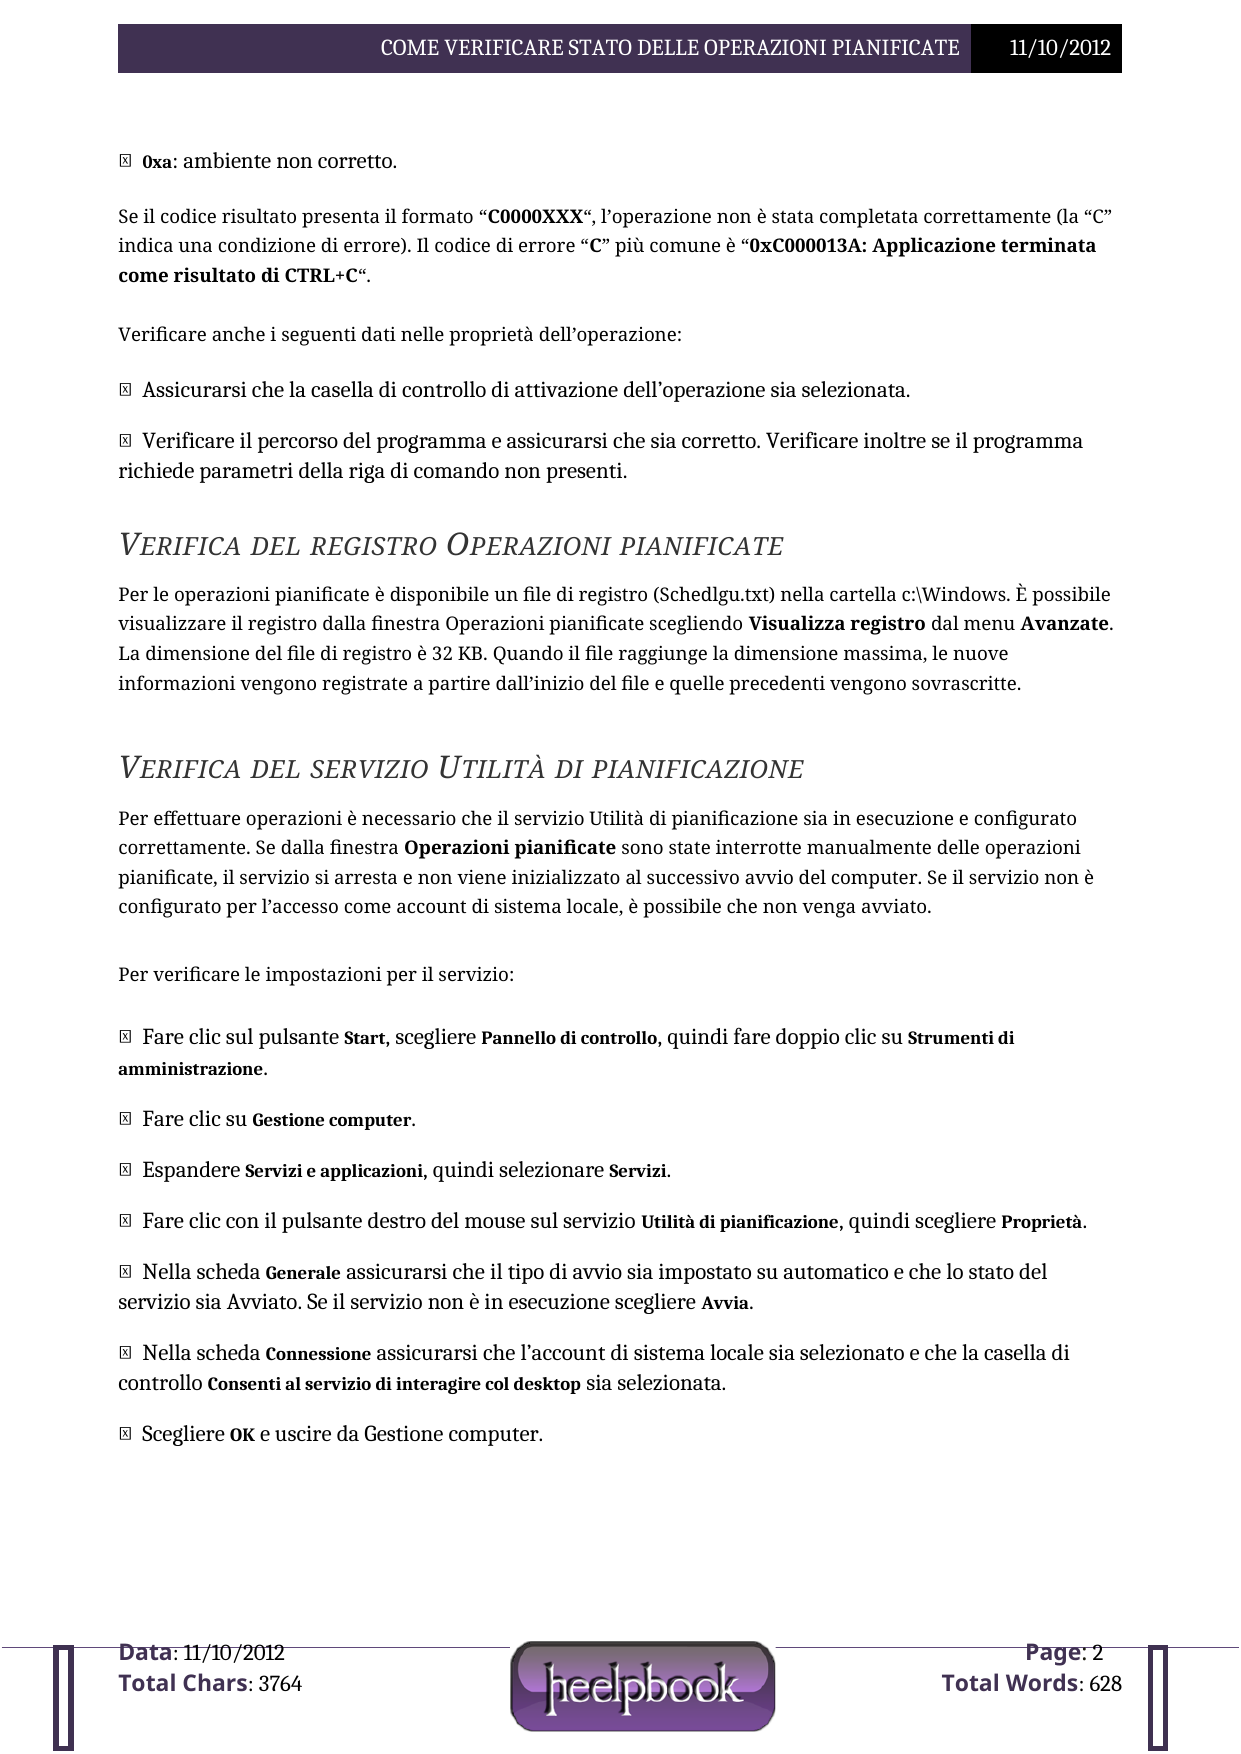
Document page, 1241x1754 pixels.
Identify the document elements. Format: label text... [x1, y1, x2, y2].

text  Nella scheda Generale assicurarsi che il tipo di avvio sia impostato su automatico e che lo stato del servizio sia Avviato. Se il servizio non è in esecuzione scegliere Avvia. [118, 1258, 1122, 1315]
text Per verificare le impostazioni per il servizio: [118, 957, 1122, 987]
text  Nella scheda Connessione assicurarsi che l’account di sistema locale sia selezionato e che la casella di controllo Consenti al servizio di interagire col desktop sia selezionata. [118, 1340, 1122, 1396]
text  Assicurarsi che la casella di controllo di attivazione dell’operazione sia selezionata. [118, 377, 1122, 403]
text Per effettuare operazioni è necessario che il servizio Utilità di pianificazione sia in esecuzione e configurato correttamente. Se dalla finestra Operazioni pianificate sono state interrotte manualmente delle operazioni pianificate, il servizio si arresta e non viene inizializzato al successivo avvio del computer. Se il servizio non è configurato per l’accesso come account di sistema locale, è possibile che non venga avviato. [118, 801, 1122, 919]
subtitle Verifica del servizio Utilità di pianificazione [118, 746, 1122, 788]
text Se il codice risultato presenta il formato “C0000XXX“, l’operazione non è stata completata correttamente (la “C” indica una condizione di errore). Il codice di errore “C” più comune è “0xC000013A: Applicazione terminata come risultato di CTRL+C“. [118, 199, 1122, 288]
text  Verificare il percorso del programma e assicurarsi che sia corretto. Verificare inoltre se il programma richiede parametri della riga di comando non presenti. [118, 428, 1122, 484]
text Per le operazioni pianificate è disponibile un file di registro (Schedlgu.txt) nella cartella c:\Windows. È possibile visualizzare il registro dalla finestra Operazioni pianificate scegliendo Visualizza registro dal menu Avanzate. [118, 577, 1122, 636]
text  Fare clic con il pulsante destro del mouse sul servizio Utilità di pianificazione, quindi scegliere Proprietà. [118, 1207, 1122, 1234]
text  0xa: ambiente non corretto. [118, 148, 1122, 174]
text Verificare anche i seguenti dati nelle proprietà dell’operazione: [118, 317, 1122, 347]
text  Espandere Servizi e applicazioni, quindi selezionare Servizi. [118, 1156, 1122, 1183]
text  Fare clic sul pulsante Start, scegliere Pannello di controllo, quindi fare doppio clic su Strumenti di amministrazione. [118, 1024, 1122, 1081]
text  Fare clic su Gestione computer. [118, 1105, 1122, 1132]
subtitle Verifica del registro Operazioni pianificate [118, 522, 1122, 564]
text La dimensione del file di registro è 32 KB. Quando il file raggiunge la dimensione massima, le nuove informazioni vengono registrate a partire dall’inizio del file e quelle precedenti vengono sovrascritte. [118, 636, 1122, 696]
text  Scegliere OK e uscire da Gestione computer. [118, 1421, 1122, 1447]
